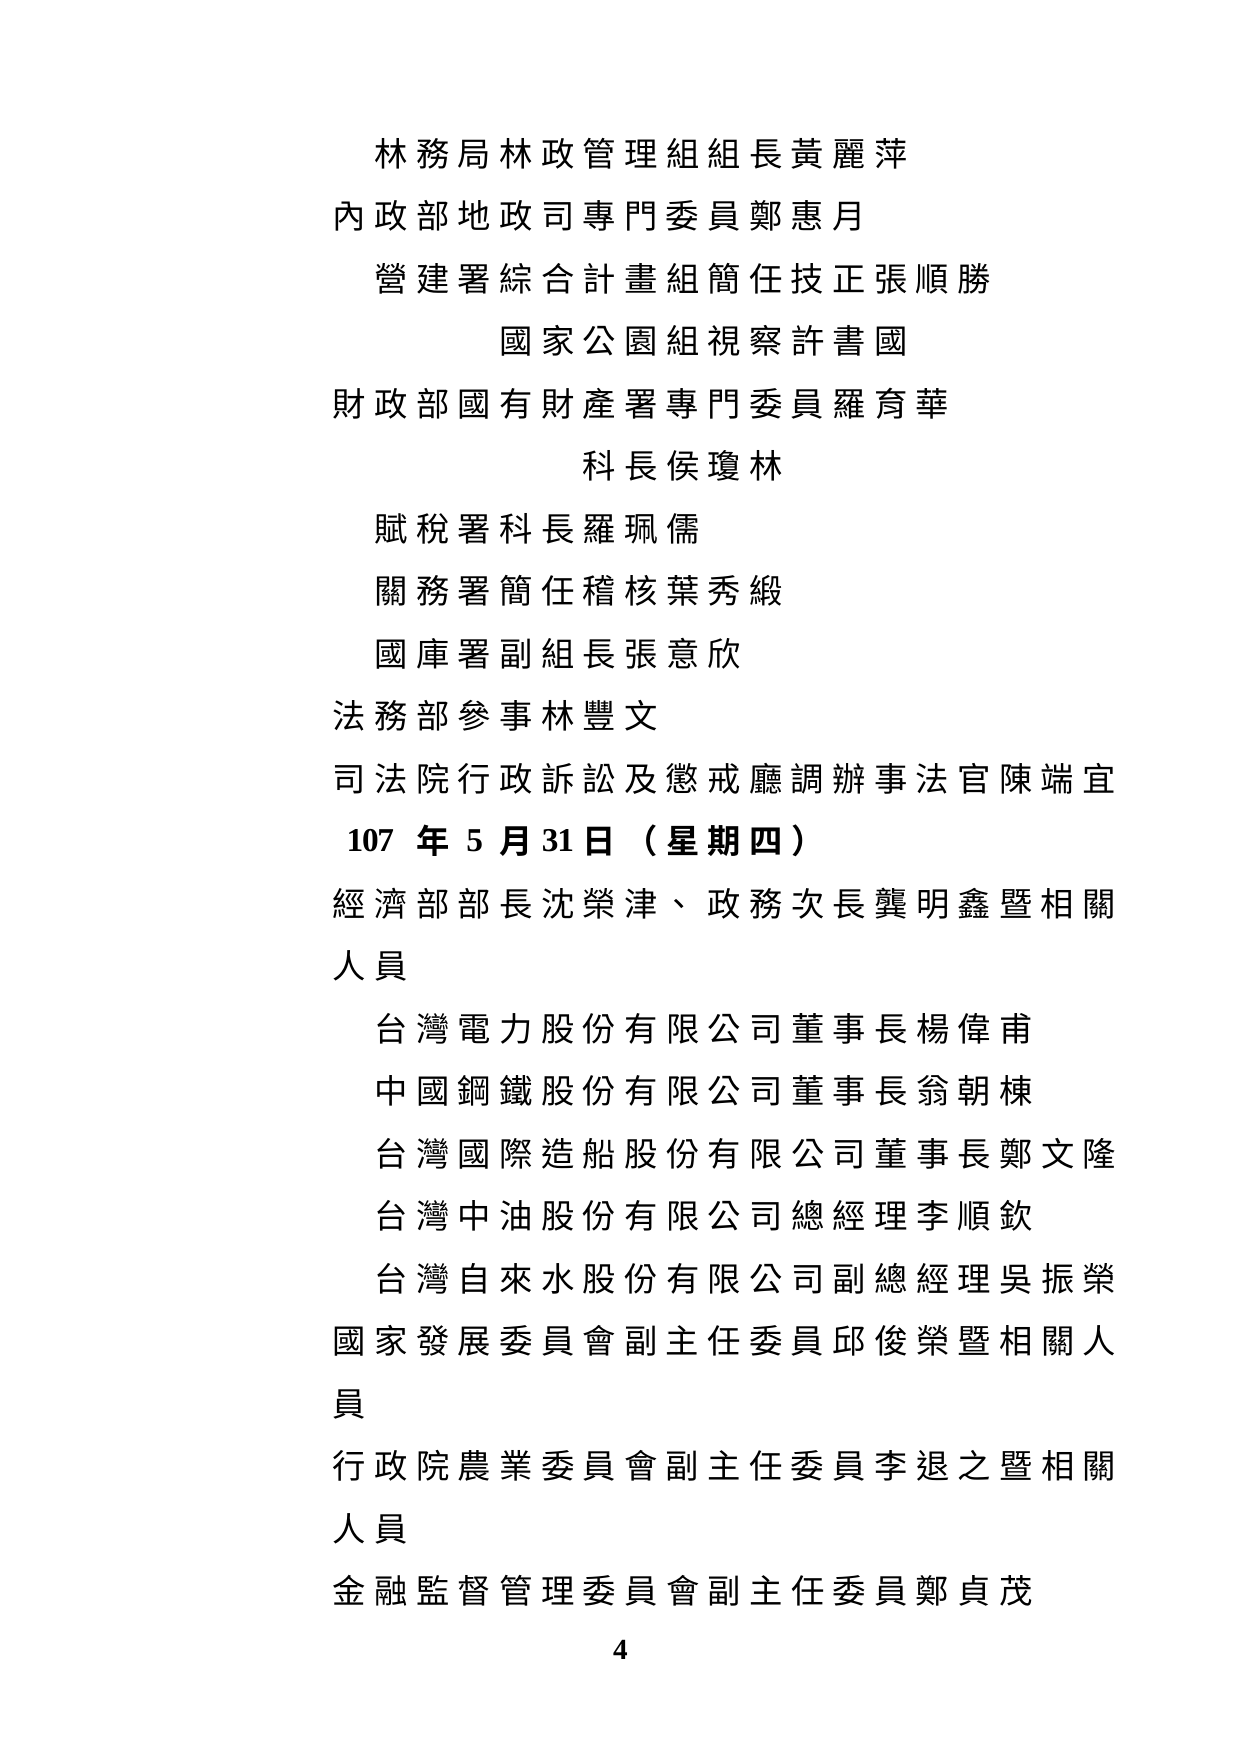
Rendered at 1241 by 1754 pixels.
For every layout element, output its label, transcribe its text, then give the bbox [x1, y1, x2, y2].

text 科長侯瓊林 [292, 423, 1120, 485]
text 國家公園組視察許書國 [292, 298, 1120, 360]
text 國家發展委員會副主任委員邱俊榮暨相關人員 [292, 1298, 1120, 1423]
text 營建署綜合計畫組簡任技正張順勝 [292, 235, 1120, 298]
text 經濟部部長沈榮津、政務次長龔明鑫暨相關人員 [292, 860, 1120, 985]
text 台灣電力股份有限公司董事長楊偉甫 [292, 985, 1120, 1048]
text 台灣國際造船股份有限公司董事長鄭文隆 [292, 1110, 1120, 1173]
text 賦稅署科長羅珮儒 [292, 485, 1120, 548]
text 國庫署副組長張意欣 [292, 610, 1120, 673]
text 關務署簡任稽核葉秀緞 [292, 548, 1120, 610]
text 財政部國有財產署專門委員羅育華 [292, 360, 1120, 423]
text 中國鋼鐵股份有限公司董事長翁朝棟 [292, 1048, 1120, 1110]
text 台灣自來水股份有限公司副總經理吳振榮 [292, 1235, 1120, 1298]
text 林務局林政管理組組長黃麗萍 [292, 110, 1120, 173]
text 台灣中油股份有限公司總經理李順欽 [292, 1173, 1120, 1235]
text 行政院農業委員會副主任委員李退之暨相關人員 [292, 1423, 1120, 1548]
text 司法院行政訴訟及懲戒廳調辦事法官陳端宜 [292, 735, 1120, 798]
text 金融監督管理委員會副主任委員鄭貞茂 [292, 1548, 1120, 1610]
text 內政部地政司專門委員鄭惠月 [292, 173, 1120, 235]
text 法務部參事林豐文 [292, 673, 1120, 735]
text 107年5月31日（星期四） [292, 798, 1120, 860]
